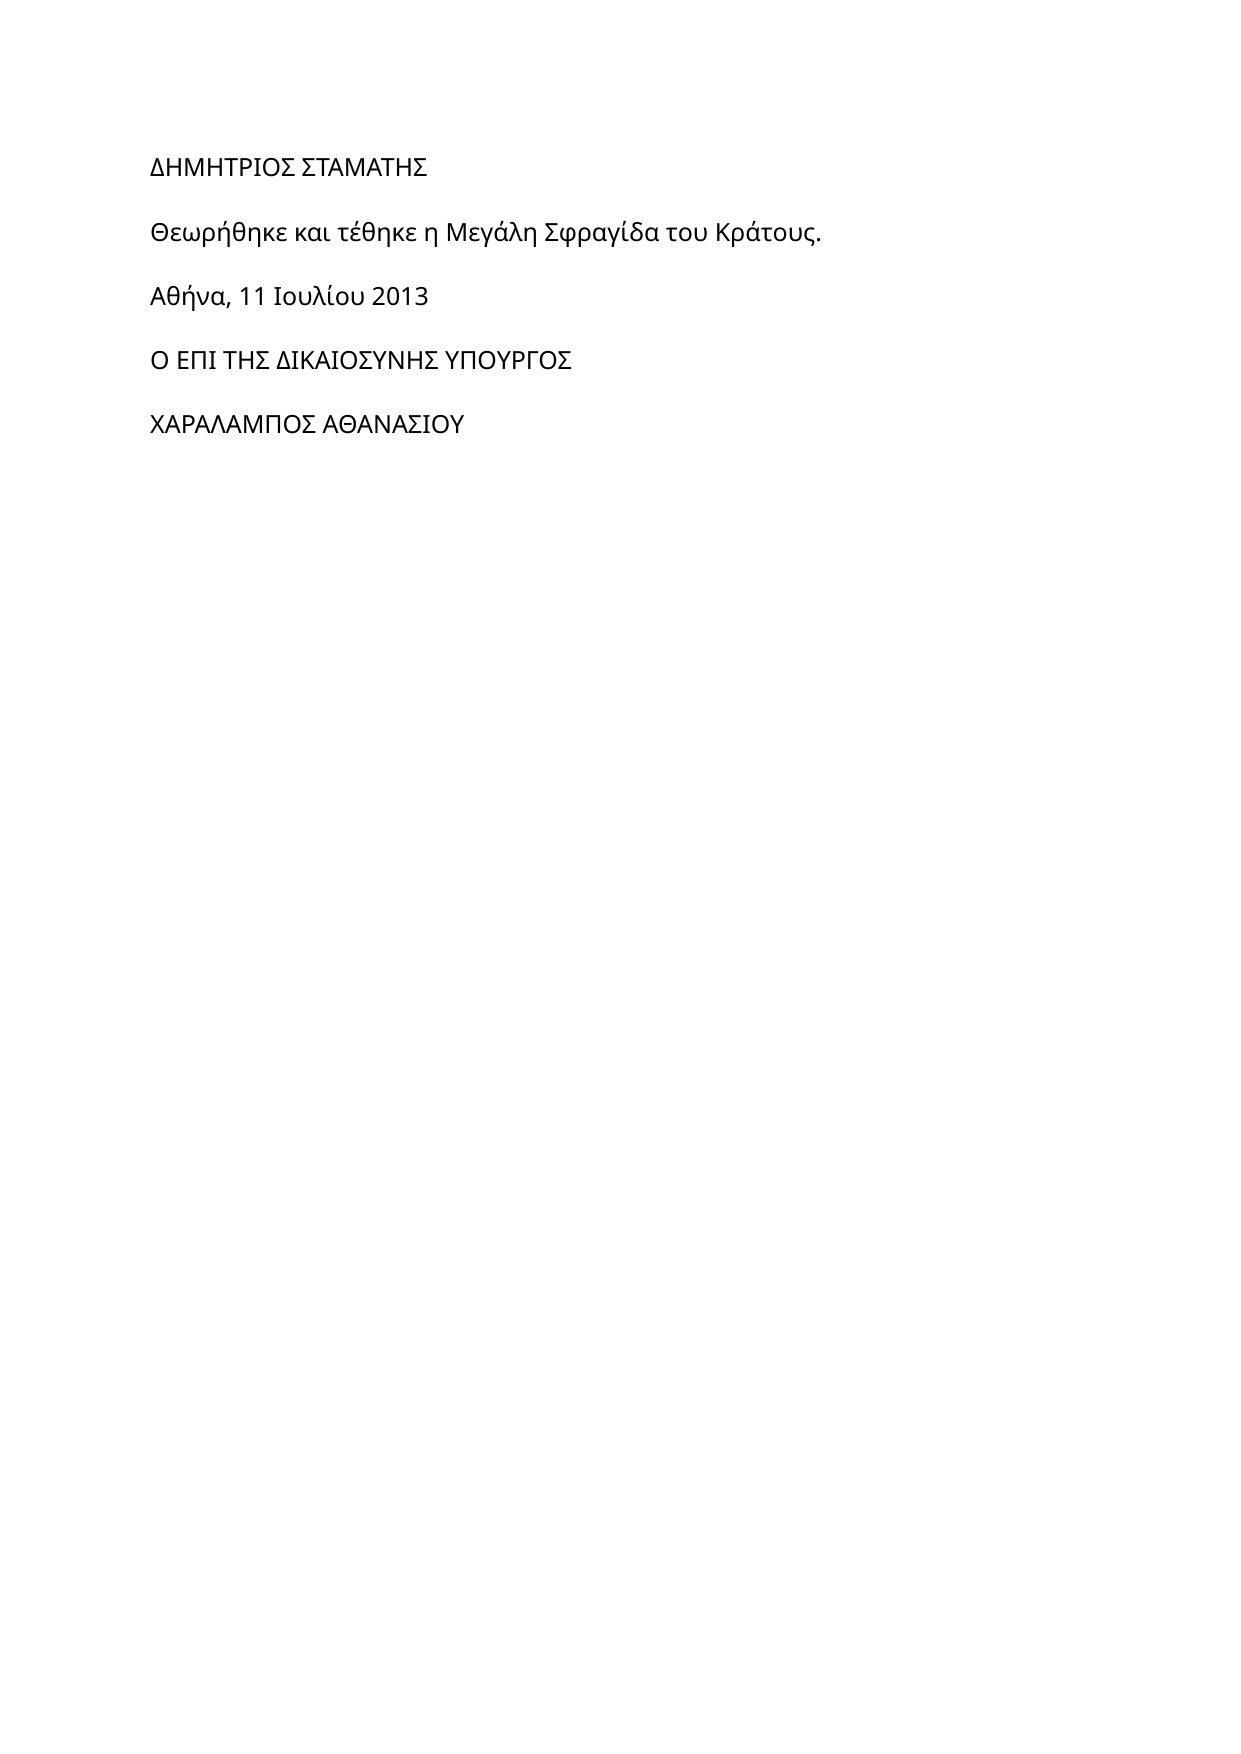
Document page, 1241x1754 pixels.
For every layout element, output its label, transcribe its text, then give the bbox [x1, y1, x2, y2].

text ΔΗΜΗΤΡΙΟΣ ΣΤΑΜΑΤΗΣ [150, 150, 1090, 184]
text ΧΑΡΑΛΑΜΠΟΣ ΑΘΑΝΑΣΙΟΥ [150, 407, 1090, 441]
text Αθήνα, 11 Ιουλίου 2013 [150, 278, 1090, 312]
text Θεωρήθηκε και τέθηκε η Μεγάλη Σφραγίδα του Κράτους. [150, 214, 1090, 248]
text Ο ΕΠΙ ΤΗΣ ΔΙΚΑΙΟΣΥΝΗΣ ΥΠΟΥΡΓΟΣ [150, 342, 1090, 377]
